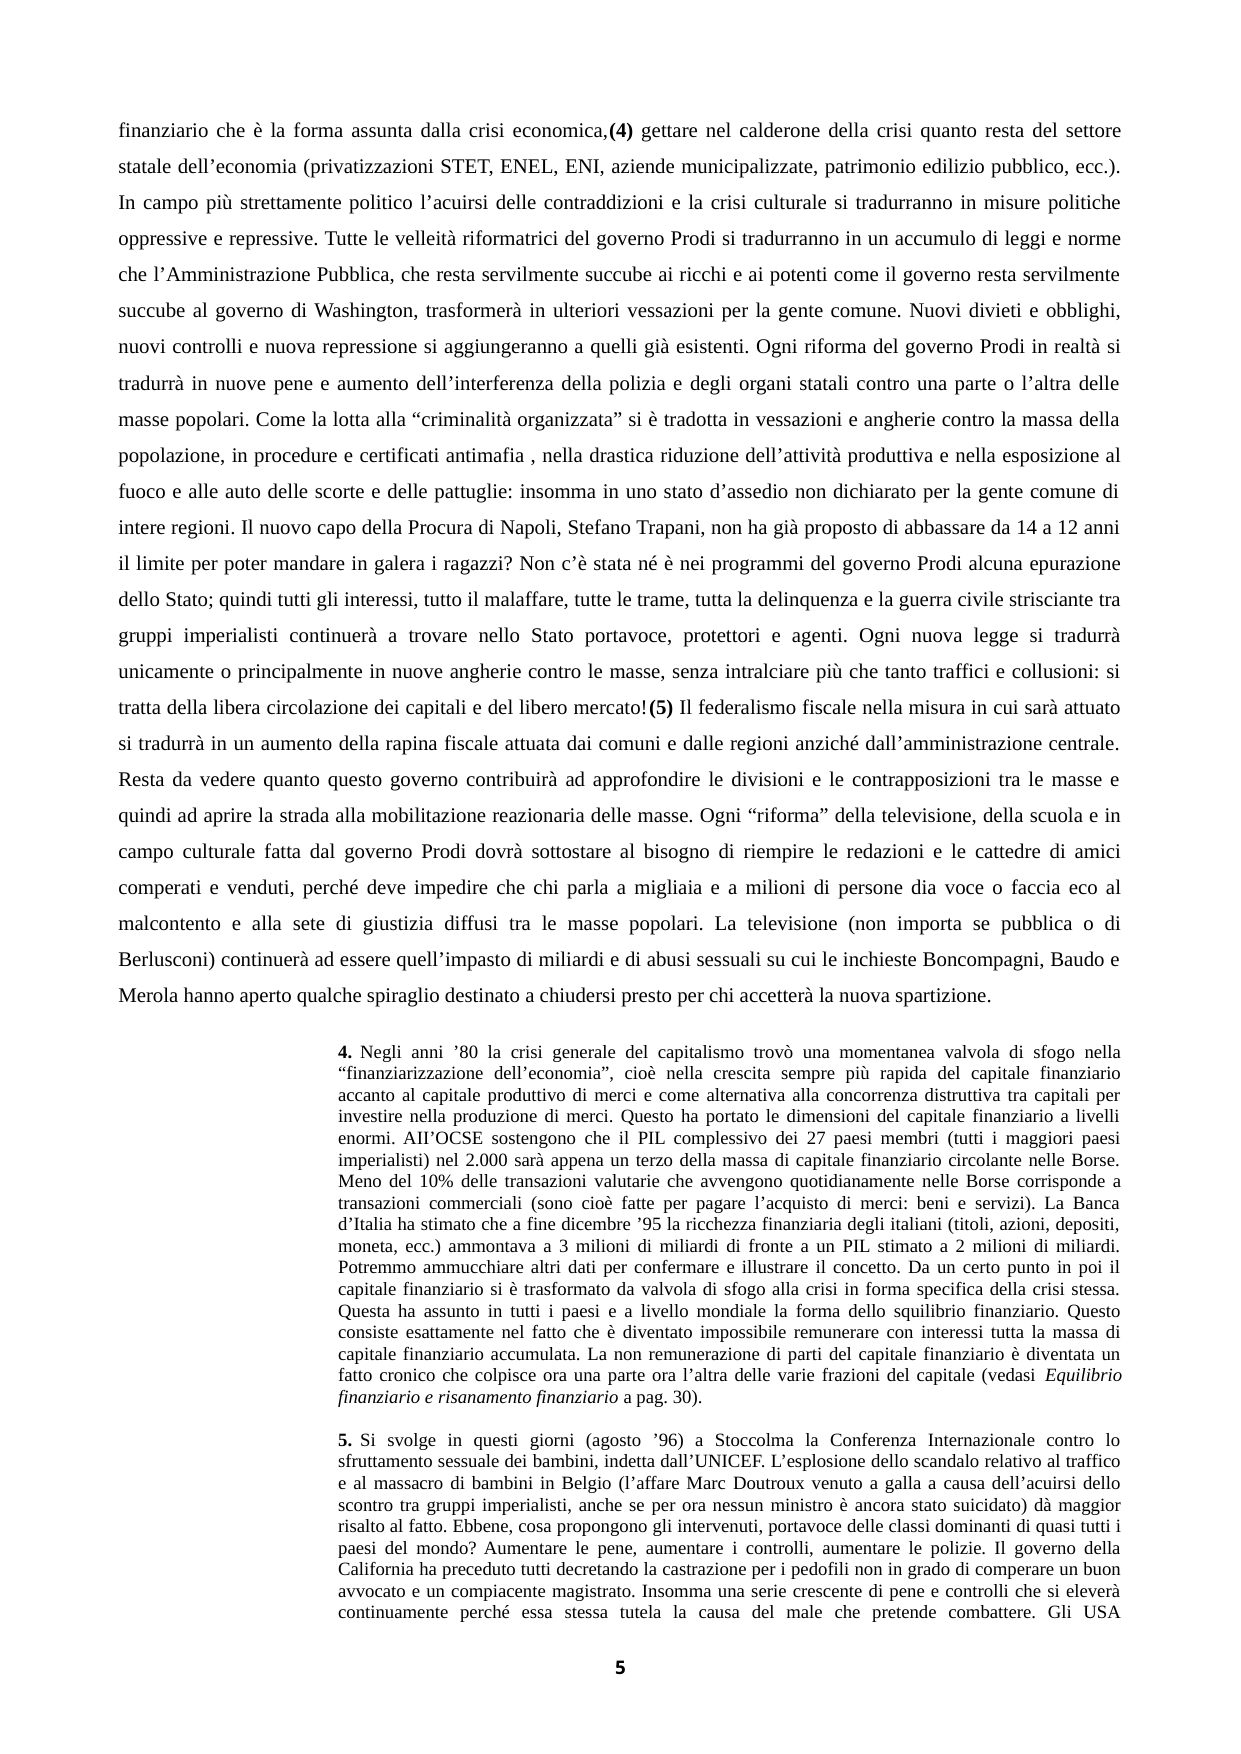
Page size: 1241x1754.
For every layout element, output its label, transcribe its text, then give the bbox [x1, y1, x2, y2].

text 5. Si svolge in questi giorni (agosto ’96) a Stoccolma la Conferenza Internazionale contro lo sfruttamento sessuale dei bambini, indetta dall’UNICEF. L’esplosione dello scandalo relativo al traffico e al massacro di bambini in Belgio (l’affare Marc Doutroux venuto a galla a causa dell’acuirsi dello scontro tra gruppi imperialisti, anche se per ora nessun ministro è ancora stato suicidato) dà maggior risalto al fatto. Ebbene, cosa propongono gli intervenuti, portavoce delle classi dominanti di quasi tutti i paesi del mondo? Aumentare le pene, aumentare i controlli, aumentare le polizie. Il governo della California ha preceduto tutti decretando la castrazione per i pedofili non in grado di comperare un buon avvocato e un compiacente magistrato. Insomma una serie crescente di pene e controlli che si eleverà continuamente perché essa stessa tutela la causa del male che pretende combattere. Gli USA [338, 1429, 1122, 1623]
text 4. Negli anni ’80 la crisi generale del capitalismo trovò una momentanea valvola di sfogo nella “finanziarizzazione dell’economia”, cioè nella crescita sempre più rapida del capitale finanziario accanto al capitale produttivo di merci e come alternativa alla concorrenza distruttiva tra capitali per investire nella produzione di merci. Questo ha portato le dimensioni del capitale finanziario a livelli enormi. AII’OCSE sostengono che il PIL complessivo dei 27 paesi membri (tutti i maggiori paesi imperialisti) nel 2.000 sarà appena un terzo della massa di capitale finanziario circolante nelle Borse. Meno del 10% delle transazioni valutarie che avvengono quotidianamente nelle Borse corrisponde a transazioni commerciali (sono cioè fatte per pagare l’acquisto di merci: beni e servizi). La Banca d’Italia ha stimato che a fine dicembre ’95 la ricchezza finanziaria degli italiani (titoli, azioni, depositi, moneta, ecc.) ammontava a 3 milioni di miliardi di fronte a un PIL stimato a 2 milioni di miliardi. Potremmo ammucchiare altri dati per confermare e illustrare il concetto. Da un certo punto in poi il capitale finanziario si è trasformato da valvola di sfogo alla crisi in forma specifica della crisi stessa. Questa ha assunto in tutti i paesi e a livello mondiale la forma dello squilibrio finanziario. Questo consiste esattamente nel fatto che è diventato impossibile remunerare con interessi tutta la massa di capitale finanziario accumulata. La non remunerazione di parti del capitale finanziario è diventata un fatto cronico che colpisce ora una parte ora l’altra delle varie frazioni del capitale (vedasi Equilibrio finanziario e risanamento finanziario a pag. 30). [338, 1041, 1122, 1407]
text finanziario che è la forma assunta dalla crisi economica,(4) gettare nel calderone della crisi quanto resta del settore statale dell’economia (privatizzazioni STET, ENEL, ENI, aziende municipalizzate, patrimonio edilizio pubblico, ecc.). In campo più strettamente politico l’acuirsi delle contraddizioni e la crisi culturale si tradurranno in misure politiche oppressive e repressive. Tutte le velleità riformatrici del governo Prodi si tradurranno in un accumulo di leggi e norme che l’Amministrazione Pubblica, che resta servilmente succube ai ricchi e ai potenti come il governo resta servilmente succube al governo di Washington, trasformerà in ulteriori vessazioni per la gente comune. Nuovi divieti e obblighi, nuovi controlli e nuova repressione si aggiungeranno a quelli già esistenti. Ogni riforma del governo Prodi in realtà si tradurrà in nuove pene e aumento dell’interferenza della polizia e degli organi statali contro una parte o l’altra delle masse popolari. Come la lotta alla “criminalità organizzata” si è tradotta in vessazioni e angherie contro la massa della popolazione, in procedure e certificati antimafia , nella drastica riduzione dell’attività produttiva e nella esposizione al fuoco e alle auto delle scorte e delle pattuglie: insomma in uno stato d’assedio non dichiarato per la gente comune di intere regioni. Il nuovo capo della Procura di Napoli, Stefano Trapani, non ha già proposto di abbassare da 14 a 12 anni il limite per poter mandare in galera i ragazzi? Non c’è stata né è nei programmi del governo Prodi alcuna epurazione dello Stato; quindi tutti gli interessi, tutto il malaffare, tutte le trame, tutta la delinquenza e la guerra civile strisciante tra gruppi imperialisti continuerà a trovare nello Stato portavoce, protettori e agenti. Ogni nuova legge si tradurrà unicamente o principalmente in nuove angherie contro le masse, senza intralciare più che tanto traffici e collusioni: si tratta della libera circolazione dei capitali e del libero mercato!(5) Il federalismo fiscale nella misura in cui sarà attuato si tradurrà in un aumento della rapina fiscale attuata dai comuni e dalle regioni anziché dall’amministrazione centrale. Resta da vedere quanto questo governo contribuirà ad approfondire le divisioni e le contrapposizioni tra le masse e quindi ad aprire la strada alla mobilitazione reazionaria delle masse. Ogni “riforma” della televisione, della scuola e in campo culturale fatta dal governo Prodi dovrà sottostare al bisogno di riempire le redazioni e le cattedre di amici comperati e venduti, perché deve impedire che chi parla a migliaia e a milioni di persone dia voce o faccia eco al malcontento e alla sete di giustizia diffusi tra le masse popolari. La televisione (non importa se pubblica o di Berlusconi) continuerà ad essere quell’impasto di miliardi e di abusi sessuali su cui le inchieste Boncompagni, Baudo e Merola hanno aperto qualche spiraglio destinato a chiudersi presto per chi accetterà la nuova spartizione. [118, 118, 1122, 1007]
